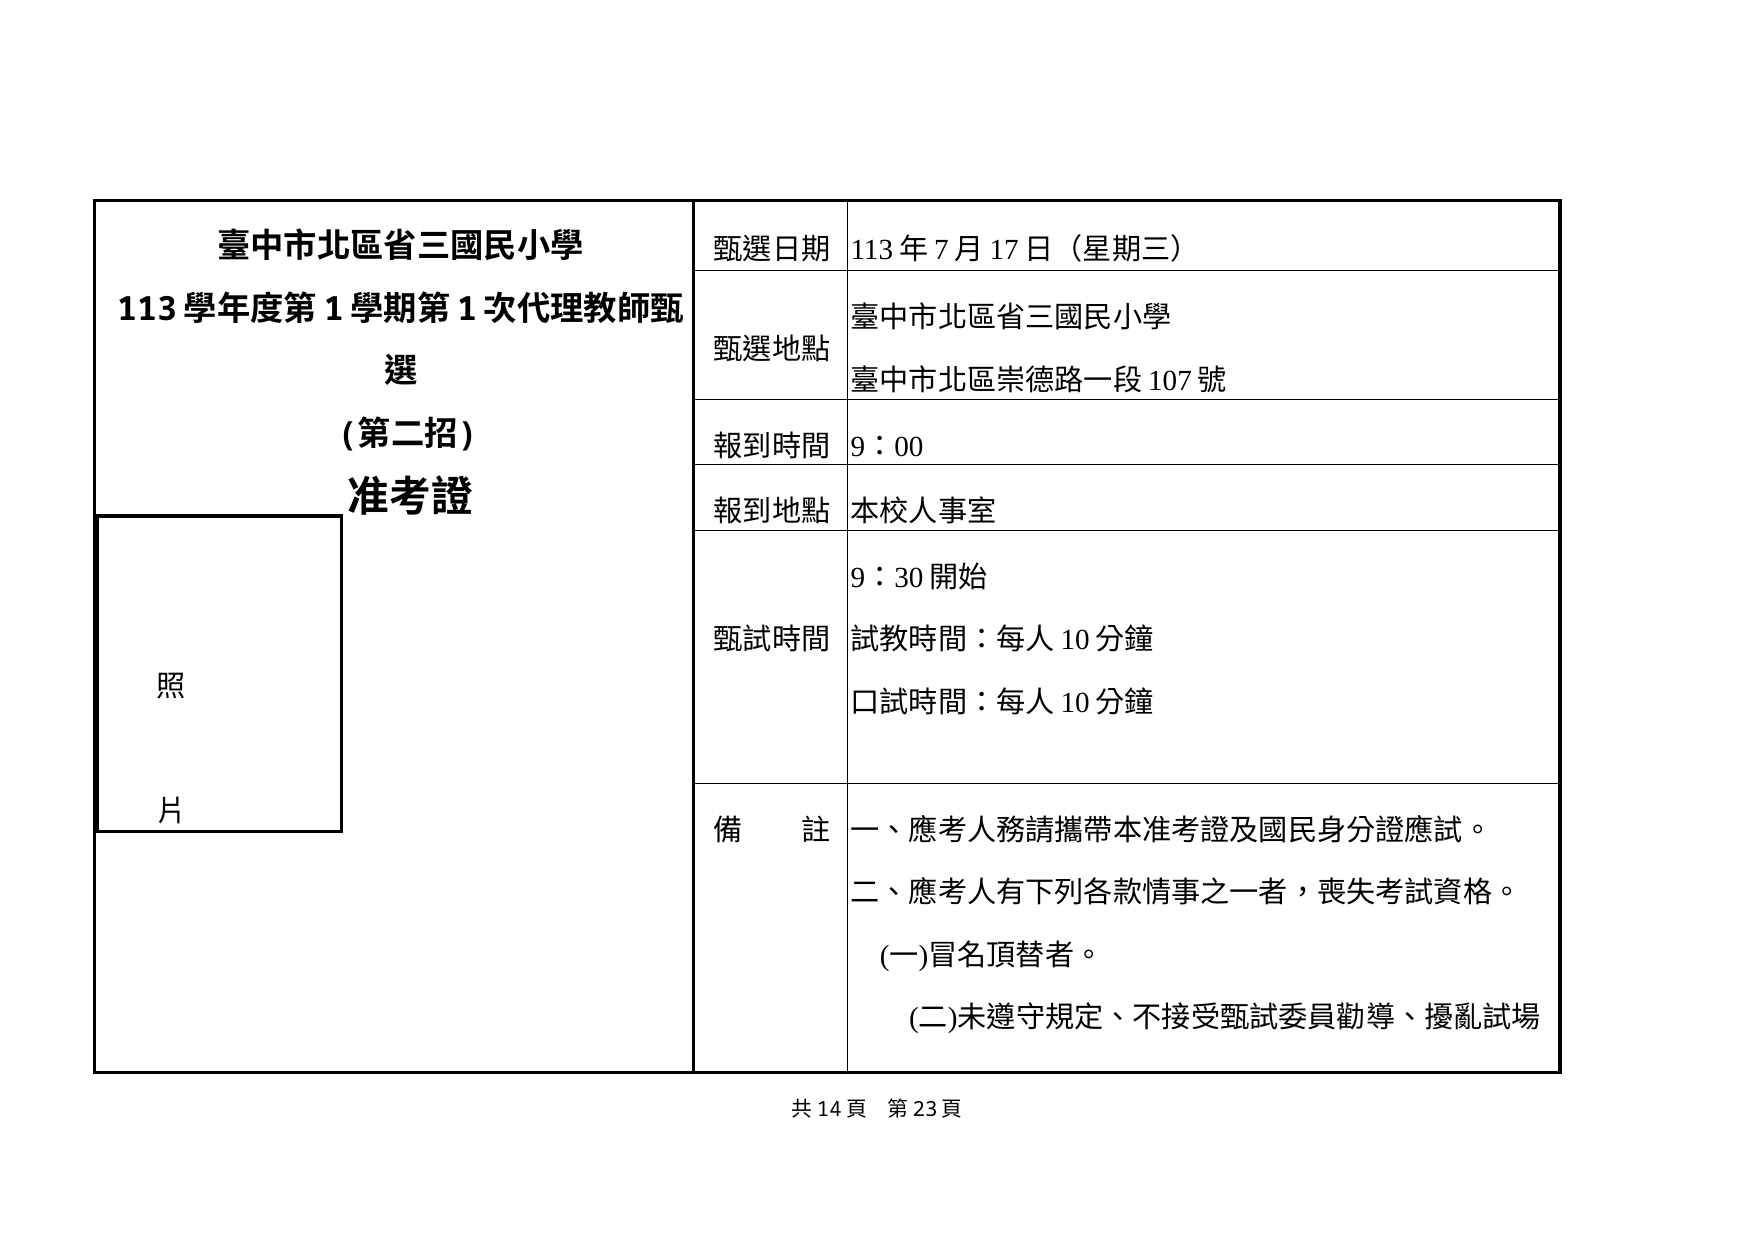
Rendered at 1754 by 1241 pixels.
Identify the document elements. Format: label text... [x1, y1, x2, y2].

table_cell 報到時間 [695, 400, 847, 464]
table_cell 備 註 [695, 784, 847, 1071]
table_header 甄選日期 [695, 202, 847, 270]
table_cell 甄選地點 [695, 271, 847, 398]
table_header 113年7月17日（星期三） [848, 202, 1558, 270]
table_cell 臺中市北區省三國民小學 臺中市北區崇德路一段107號 [848, 271, 1558, 398]
table_header 臺中市北區省三國民小學 113學年度第1學期第1次代理教師甄選 (第二招) 准考證 [96, 202, 692, 1071]
table_cell 9：30開始 試教時間：每人10分鐘 口試時間：每人10分鐘 [848, 531, 1558, 783]
table_header 照 片 [99, 518, 340, 830]
table_cell 報到地點 [695, 465, 847, 530]
table_cell 一、應考人務請攜帶本准考證及國民身分證應試。 二、應考人有下列各款情事之一者，喪失考試資格。 (一)冒名頂替者。 (二)未遵守規定、不接受甄試委員勸導、擾亂試場 [848, 784, 1558, 1071]
table_cell 本校人事室 [848, 465, 1558, 530]
table_cell 9：00 [848, 400, 1558, 464]
table_cell 甄試時間 [695, 531, 847, 783]
